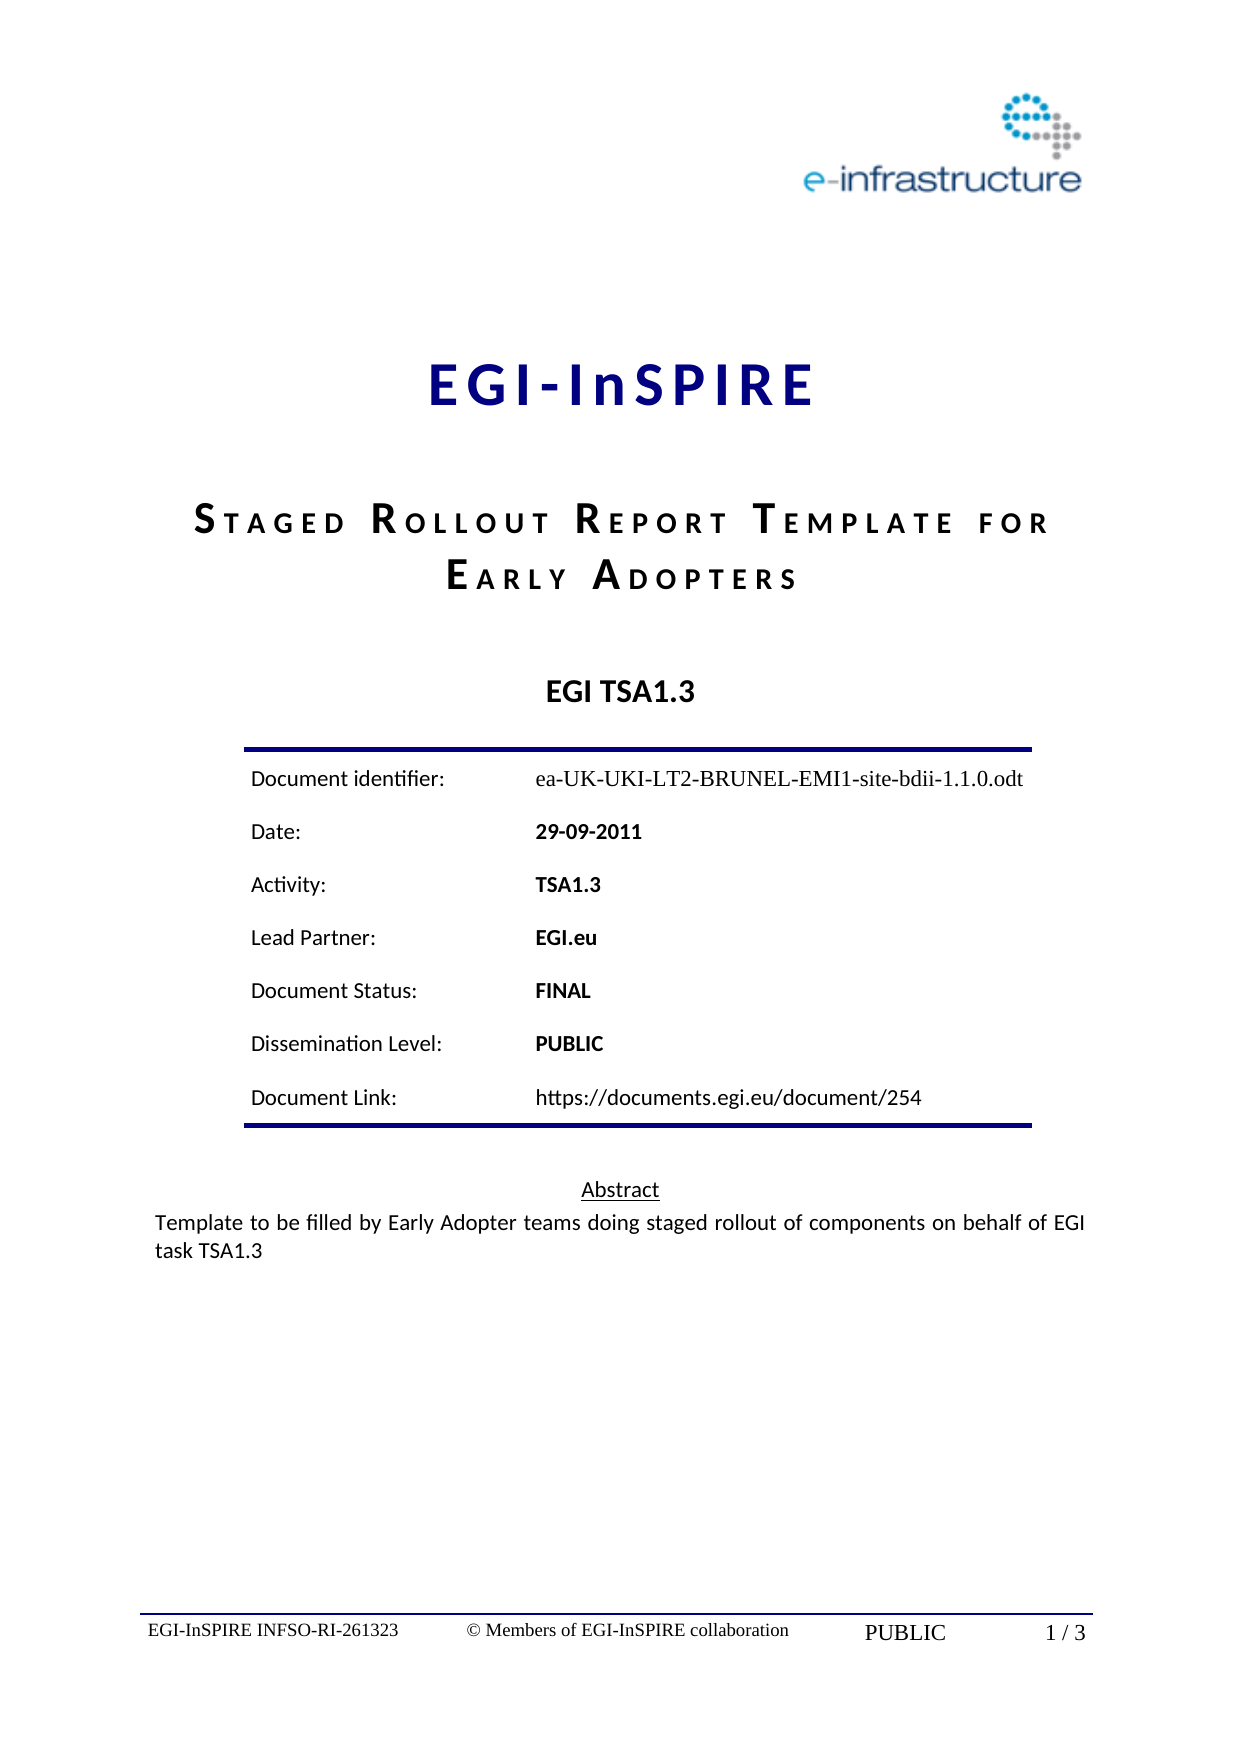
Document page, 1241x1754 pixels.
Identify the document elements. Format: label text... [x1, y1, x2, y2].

table_header ea-UK-UKI-LT2-BRUNEL-EMI1-site-bdii-1.1.0.odt [528, 752, 1032, 805]
table_cell Activity: [244, 858, 528, 911]
table_cell Lead Partner: [244, 911, 528, 964]
table_cell PUBLIC [528, 1017, 1032, 1070]
table_cell Dissemination Level: [244, 1017, 528, 1070]
table_header Document identifier: [244, 752, 528, 805]
table_header Abstract Template to be filled by Early Adopter teams doing staged rollout of components on behalf of EGI task TSA1.3 [148, 1163, 1093, 1308]
text EGI TSA1.3 [148, 670, 1092, 710]
table_cell https://documents.egi.eu/document/254 [528, 1070, 1032, 1123]
table_cell Document Link: [244, 1070, 528, 1123]
table_cell Document Status: [244, 964, 528, 1017]
table_cell FINAL [528, 964, 1032, 1017]
table_cell EGI.eu [528, 911, 1032, 964]
title Staged Rollout Report Template for Early Adopters [148, 489, 1092, 601]
table_cell TSA1.3 [528, 858, 1032, 911]
text EGI-InSPIRE [148, 344, 1092, 421]
table_cell Date: [244, 805, 528, 858]
picture [797, 87, 1089, 200]
table_cell 29-09-2011 [528, 805, 1032, 858]
